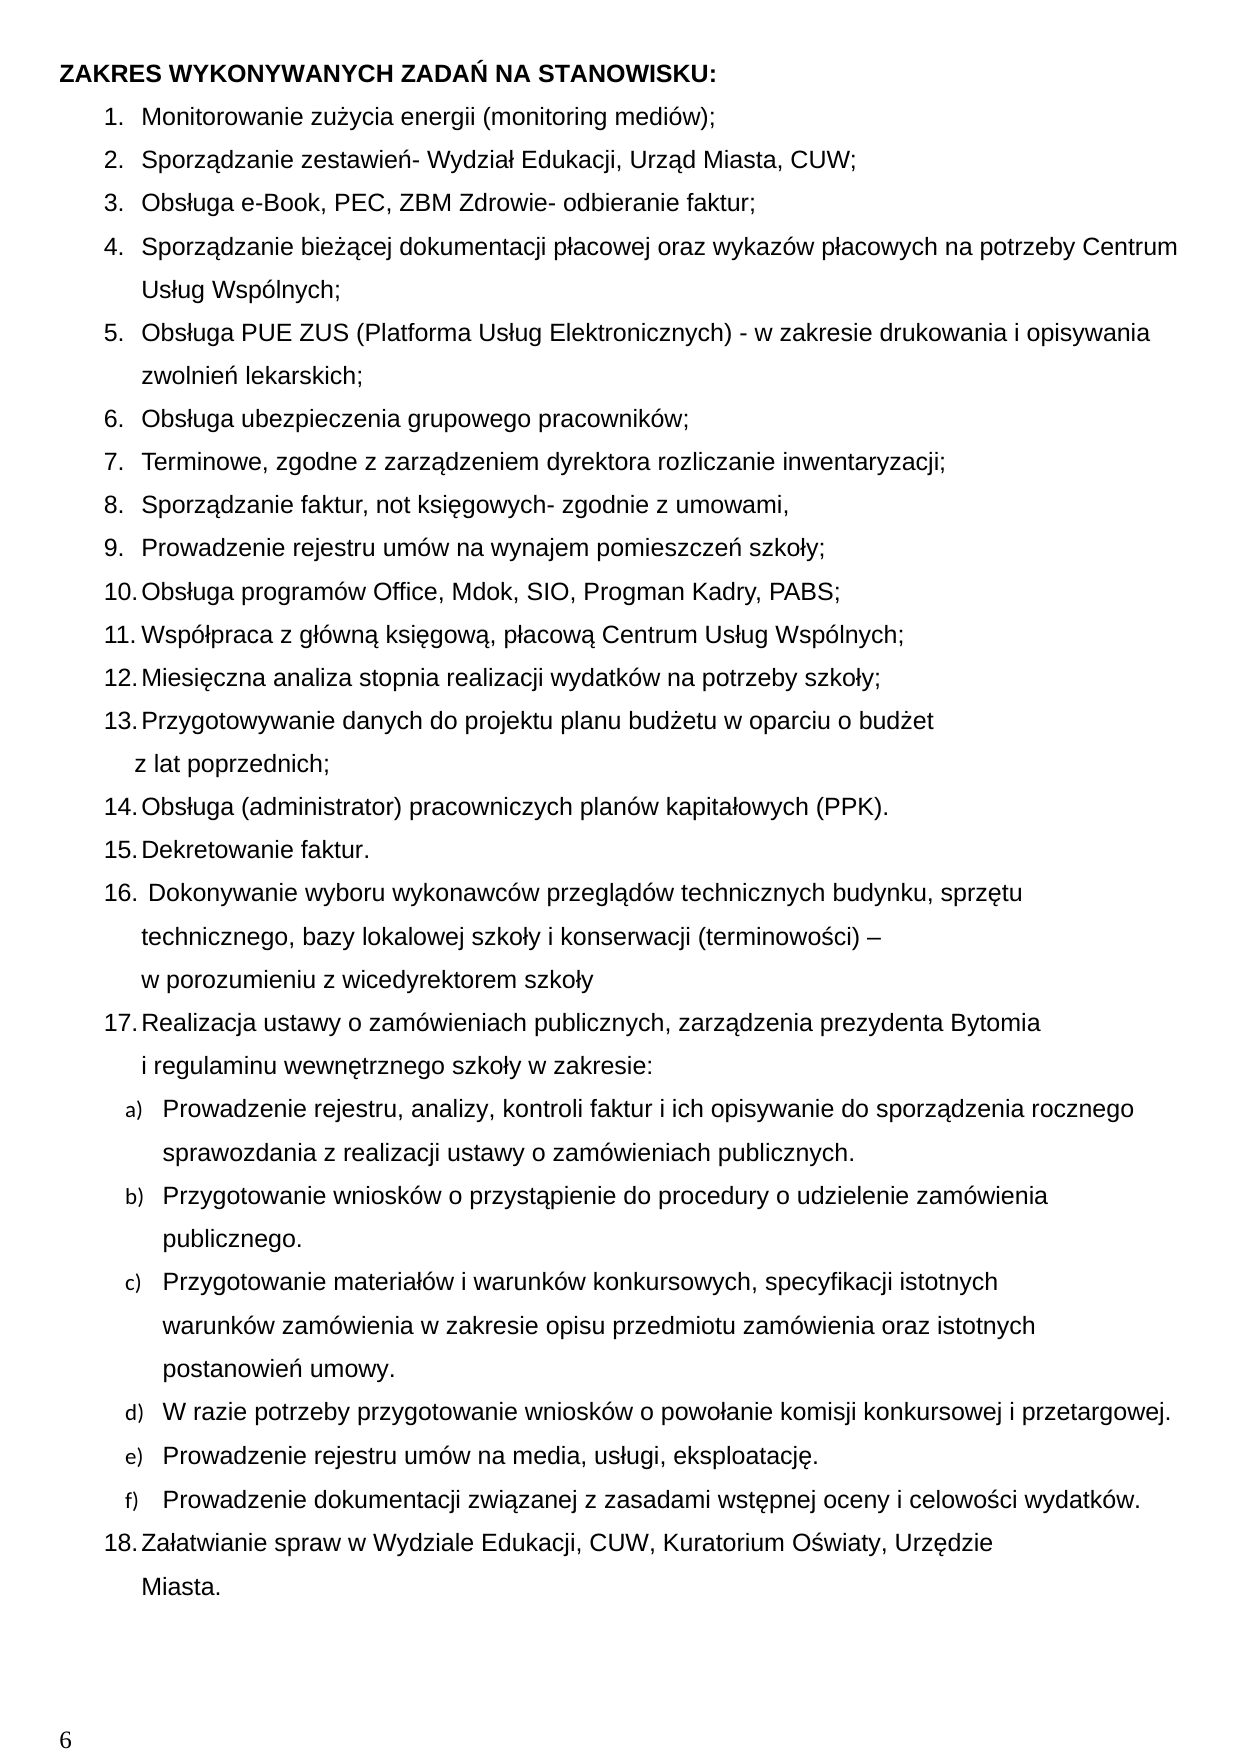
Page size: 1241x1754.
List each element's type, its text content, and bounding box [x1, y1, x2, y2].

list Sporządzanie zestawień- Wydział Edukacji, Urząd Miasta, CUW; [103, 145, 1181, 174]
list Miesięczna analiza stopnia realizacji wydatków na potrzeby szkoły; [103, 663, 1181, 692]
list Obsługa PUE ZUS (Platforma Usług Elektronicznych) - w zakresie drukowania i opisywania zwolnień lekarskich; [103, 318, 1181, 390]
list Obsługa ubezpieczenia grupowego pracowników; [103, 404, 1181, 433]
list Obsługa programów Office, Mdok, SIO, Progman Kadry, PABS; [103, 577, 1181, 605]
list Sporządzanie bieżącej dokumentacji płacowej oraz wykazów płacowych na potrzeby Centrum Usług Wspólnych; [103, 232, 1181, 303]
list W razie potrzeby przygotowanie wniosków o powołanie komisji konkursowej i przetargowej. [125, 1397, 1181, 1426]
list Realizacja ustawy o zamówieniach publicznych, zarządzenia prezydenta Bytomia i regulaminu wewnętrznego szkoły w zakresie: [103, 1008, 1181, 1080]
list Prowadzenie rejestru, analizy, kontroli faktur i ich opisywanie do sporządzenia rocznego sprawozdania z realizacji ustawy o zamówieniach publicznych. [125, 1094, 1181, 1166]
list Przygotowywanie danych do projektu planu budżetu w oparciu o budżet [103, 706, 1181, 735]
list Przygotowanie wniosków o przystąpienie do procedury o udzielenie zamówienia publicznego. [125, 1181, 1181, 1253]
list Sporządzanie faktur, not księgowych- zgodnie z umowami, [103, 490, 1181, 519]
list Prowadzenie rejestru umów na media, usługi, eksploatację. [125, 1441, 1181, 1470]
text z lat poprzednich; [134, 749, 1181, 778]
list Współpraca z główną księgową, płacową Centrum Usług Wspólnych; [103, 620, 1181, 648]
list Prowadzenie rejestru umów na wynajem pomieszczeń szkoły; [103, 533, 1181, 562]
list Monitorowanie zużycia energii (monitoring mediów); [103, 102, 1181, 131]
list Obsługa e-Book, PEC, ZBM Zdrowie- odbieranie faktur; [103, 188, 1181, 217]
text ZAKRES WYKONYWANYCH ZADAŃ NA STANOWISKU: [59, 59, 1181, 88]
list Obsługa (administrator) pracowniczych planów kapitałowych (PPK). [103, 792, 1181, 821]
list Prowadzenie dokumentacji związanej z zasadami wstępnej oceny i celowości wydatków. [125, 1485, 1181, 1514]
list Dekretowanie faktur. [103, 835, 1181, 864]
list Terminowe, zgodne z zarządzeniem dyrektora rozliczanie inwentaryzacji; [103, 447, 1181, 476]
list Dokonywanie wyboru wykonawców przeglądów technicznych budynku, sprzętu technicznego, bazy lokalowej szkoły i konserwacji (terminowości) – w porozumieniu z wicedyrektorem szkoły [103, 878, 1181, 993]
list Przygotowanie materiałów i warunków konkursowych, specyfikacji istotnych warunków zamówienia w zakresie opisu przedmiotu zamówienia oraz istotnych postanowień umowy. [125, 1267, 1181, 1383]
list Załatwianie spraw w Wydziale Edukacji, CUW, Kuratorium Oświaty, Urzędzie Miasta. [103, 1528, 1181, 1600]
